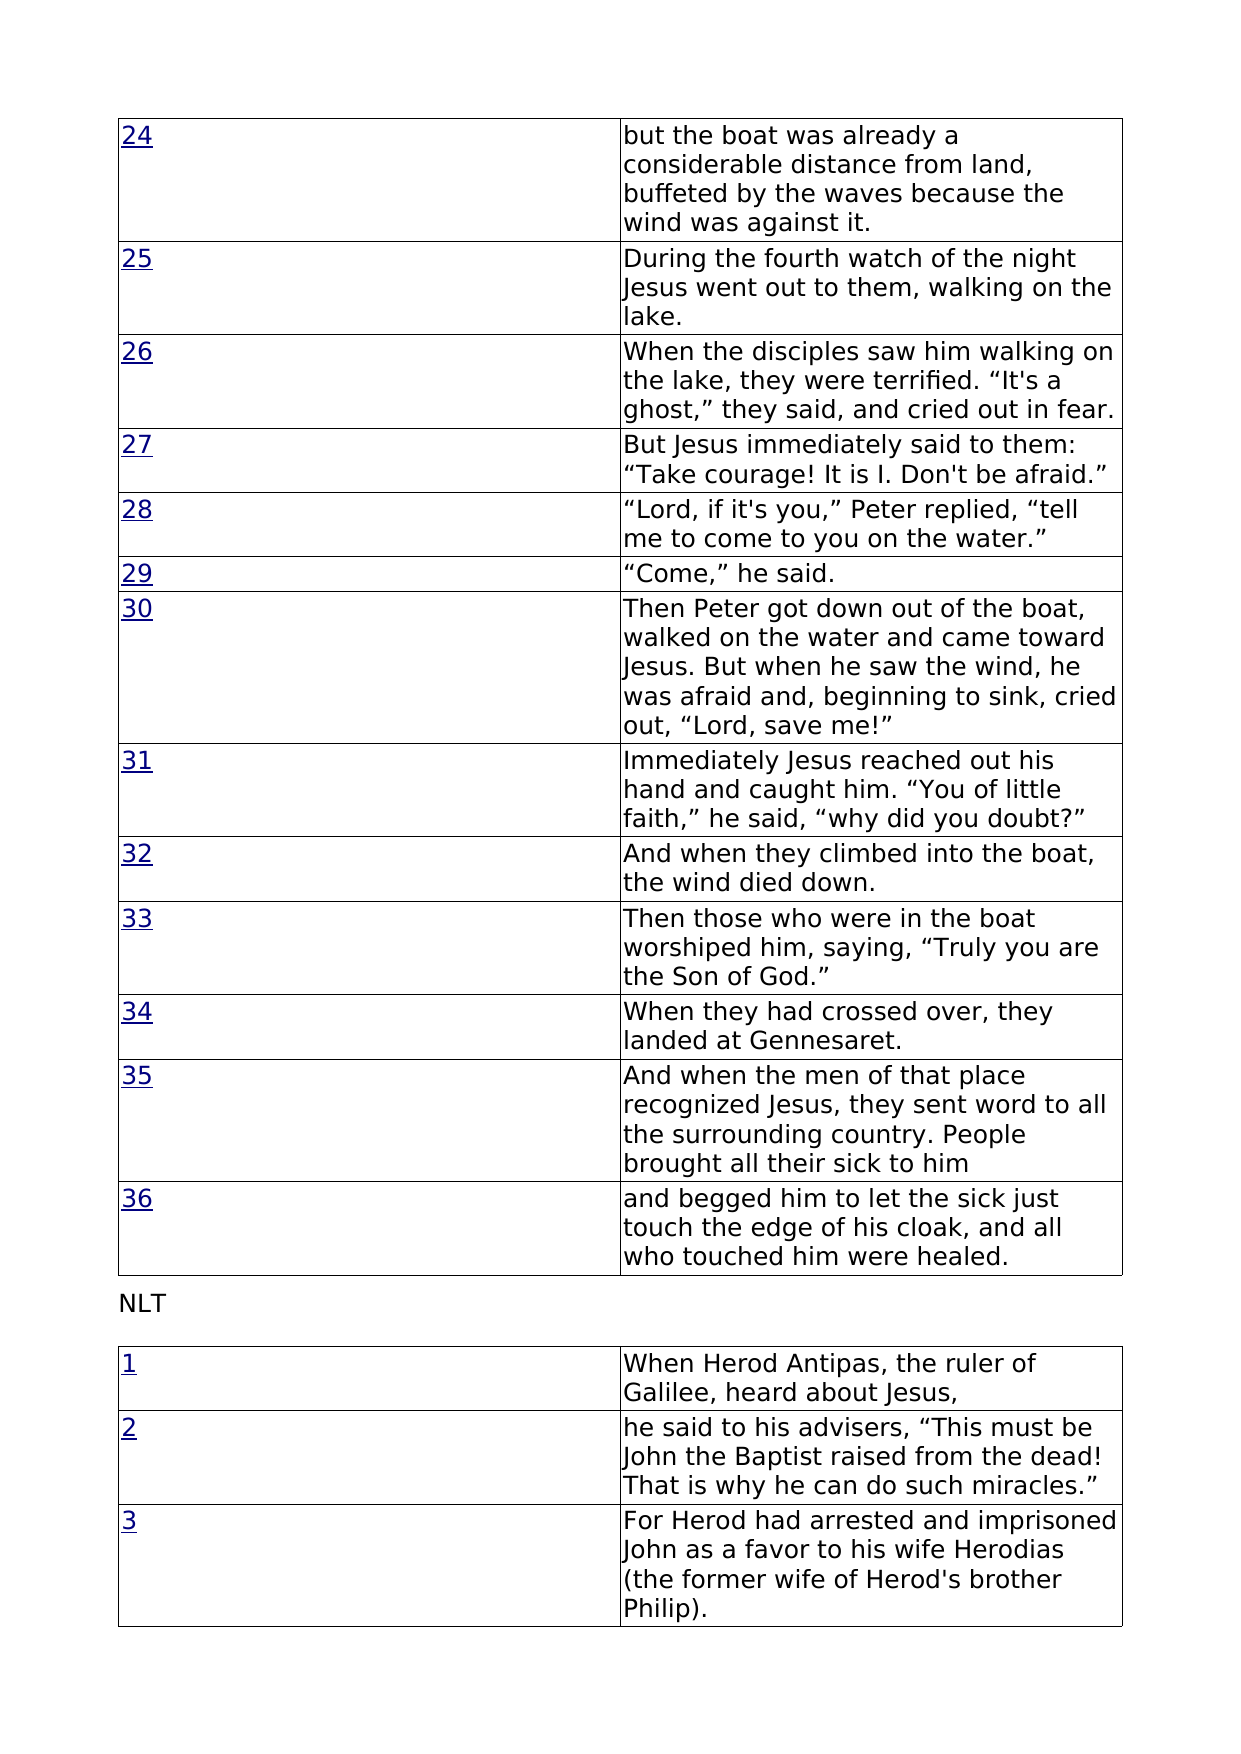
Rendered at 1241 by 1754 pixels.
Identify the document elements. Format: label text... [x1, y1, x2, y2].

table_cell 30 [119, 592, 620, 743]
table_cell 26 [119, 335, 620, 428]
table_cell 28 [119, 493, 620, 556]
table_cell and begged him to let the sick just touch the edge of his cloak, and all who touched him were healed. [621, 1182, 1122, 1274]
table_cell And when they climbed into the boat, the wind died down. [621, 837, 1122, 901]
table_header 1 [119, 1347, 620, 1410]
table_cell Immediately Jesus reached out his hand and caught him. “You of little faith,” he said, “why did you doubt?” [621, 744, 1122, 836]
table_cell And when the men of that place recognized Jesus, they sent word to all the surrounding country. People brought all their sick to him [621, 1060, 1122, 1181]
table_cell When the disciples saw him walking on the lake, they were terrified. “It's a ghost,” they said, and cried out in fear. [621, 335, 1122, 428]
table_cell he said to his advisers, “This must be John the Baptist raised from the dead! That is why he can do such miracles.” [621, 1411, 1122, 1503]
table_cell “Come,” he said. [621, 557, 1122, 591]
table_cell For Herod had arrested and imprisoned John as a favor to his wife Herodias (the former wife of Herod's brother Philip). [621, 1505, 1122, 1626]
table_header When Herod Antipas, the ruler of Galilee, heard about Jesus, [621, 1347, 1122, 1410]
table_cell 33 [119, 902, 620, 994]
table_cell Then Peter got down out of the boat, walked on the water and came toward Jesus. But when he saw the wind, he was afraid and, beginning to sink, cried out, “Lord, save me!” [621, 592, 1122, 743]
table_cell During the fourth watch of the night Jesus went out to them, walking on the lake. [621, 242, 1122, 334]
table_cell 27 [119, 429, 620, 492]
table_cell Then those who were in the boat worshiped him, saying, “Truly you are the Son of God.” [621, 902, 1122, 994]
table_cell 25 [119, 242, 620, 334]
table_cell 2 [119, 1411, 620, 1503]
table_cell 29 [119, 557, 620, 591]
table_cell 24 [119, 119, 620, 241]
table_cell 3 [119, 1505, 620, 1626]
table_cell 31 [119, 744, 620, 836]
table_cell 34 [119, 995, 620, 1058]
table_cell 36 [119, 1182, 620, 1274]
table_cell But Jesus immediately said to them: “Take courage! It is I. Don't be afraid.” [621, 429, 1122, 492]
table_cell “Lord, if it's you,” Peter replied, “tell me to come to you on the water.” [621, 493, 1122, 556]
table_cell 35 [119, 1060, 620, 1181]
table_cell but the boat was already a considerable distance from land, buffeted by the waves because the wind was against it. [621, 119, 1122, 241]
text NLT [118, 1289, 1122, 1318]
table_cell When they had crossed over, they landed at Gennesaret. [621, 995, 1122, 1058]
table_cell 32 [119, 837, 620, 901]
